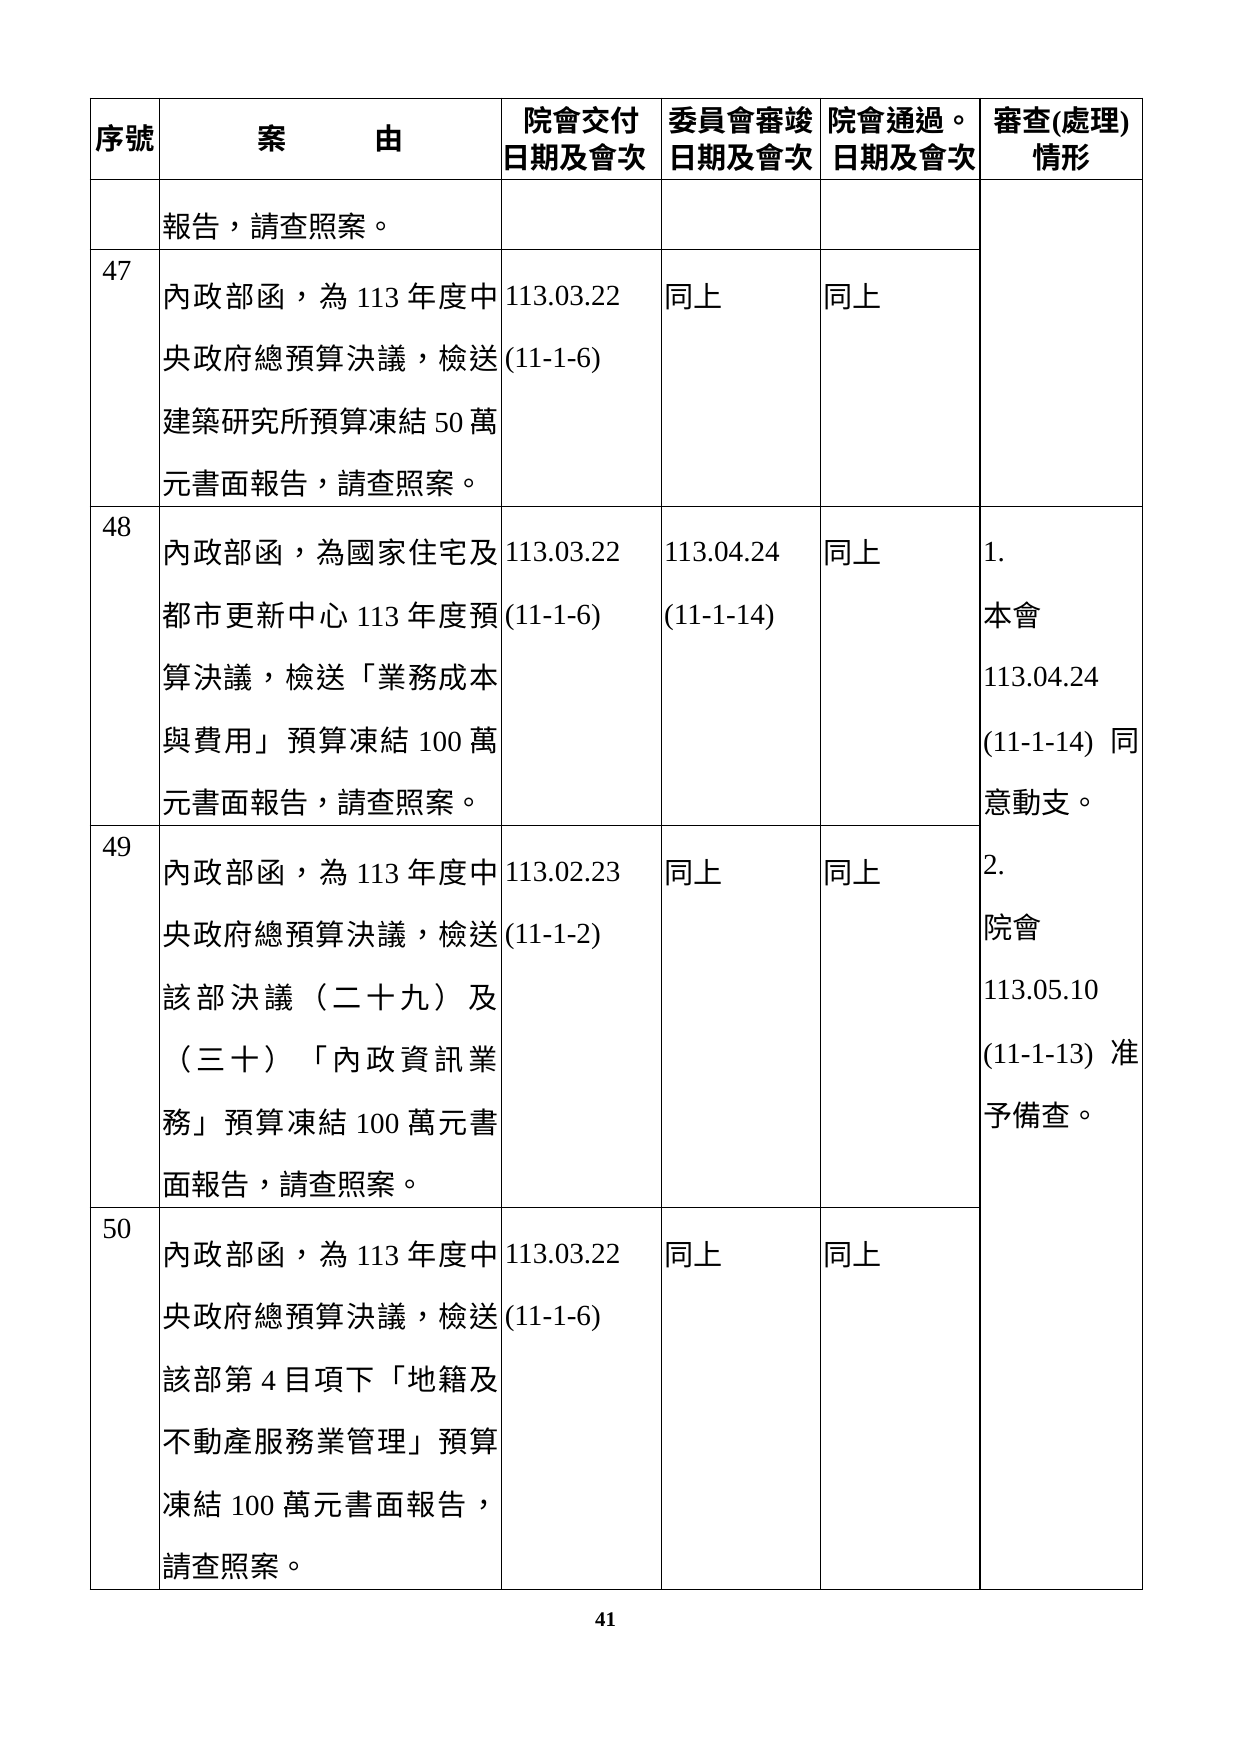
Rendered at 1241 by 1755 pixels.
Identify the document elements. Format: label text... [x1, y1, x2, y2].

table_cell 113.03.22 (11-1-6) [502, 250, 661, 506]
table_cell 113.03.22 (11-1-6) [502, 1208, 661, 1589]
table_cell 報告，請查照案。 [160, 180, 501, 249]
table_header 院會通過。 日期及會次 [821, 99, 979, 179]
table_cell 內政部函，為國家住宅及都市更新中心113年度預算決議，檢送「業務成本與費用」預算凍結100萬元書面報告，請查照案。 [160, 507, 501, 825]
table_cell [91, 250, 159, 506]
table_cell 113.02.23 (11-1-2) [502, 826, 661, 1207]
table_header 序號 [91, 99, 159, 179]
table_cell 內政部函，為113年度中央政府總預算決議，檢送該部第4目項下「地籍及不動產服務業管理」預算凍結100萬元書面報告，請查照案。 [160, 1208, 501, 1589]
table_cell [502, 180, 661, 249]
table_cell [981, 180, 1142, 506]
table_cell 內政部函，為113年度中央政府總預算決議，檢送建築研究所預算凍結50萬元書面報告，請查照案。 [160, 250, 501, 506]
table_header 審查(處理)情形 [981, 99, 1142, 179]
table_cell [91, 826, 159, 1207]
table_cell 同上 [662, 826, 820, 1207]
table_header 案 由 [160, 99, 501, 179]
table_cell [91, 507, 159, 825]
table_cell [821, 180, 979, 249]
table_cell 113.03.22 (11-1-6) [502, 507, 661, 825]
table_cell [91, 180, 159, 249]
table_cell [662, 180, 820, 249]
table_cell [91, 1208, 159, 1589]
table_cell 同上 [662, 1208, 820, 1589]
table_cell 同上 [821, 826, 979, 1207]
table_header 委員會審竣 日期及會次 [662, 99, 820, 179]
table_cell 同上 [821, 507, 979, 825]
table_header 院會交付 日期及會次 [502, 99, 661, 179]
table_cell 同上 [821, 1208, 979, 1589]
table_cell 同上 [821, 250, 979, 506]
table_cell 1. 本會 113.04.24 (11-1-14)同意動支。 2. 院會 113.05.10 (11-1-13)准予備查。 [981, 507, 1142, 1589]
table_cell 113.04.24 (11-1-14) [662, 507, 820, 825]
table_cell 同上 [662, 250, 820, 506]
table_cell 內政部函，為113年度中央政府總預算決議，檢送該部決議（二十九）及（三十）「內政資訊業務」預算凍結100萬元書面報告，請查照案。 [160, 826, 501, 1207]
